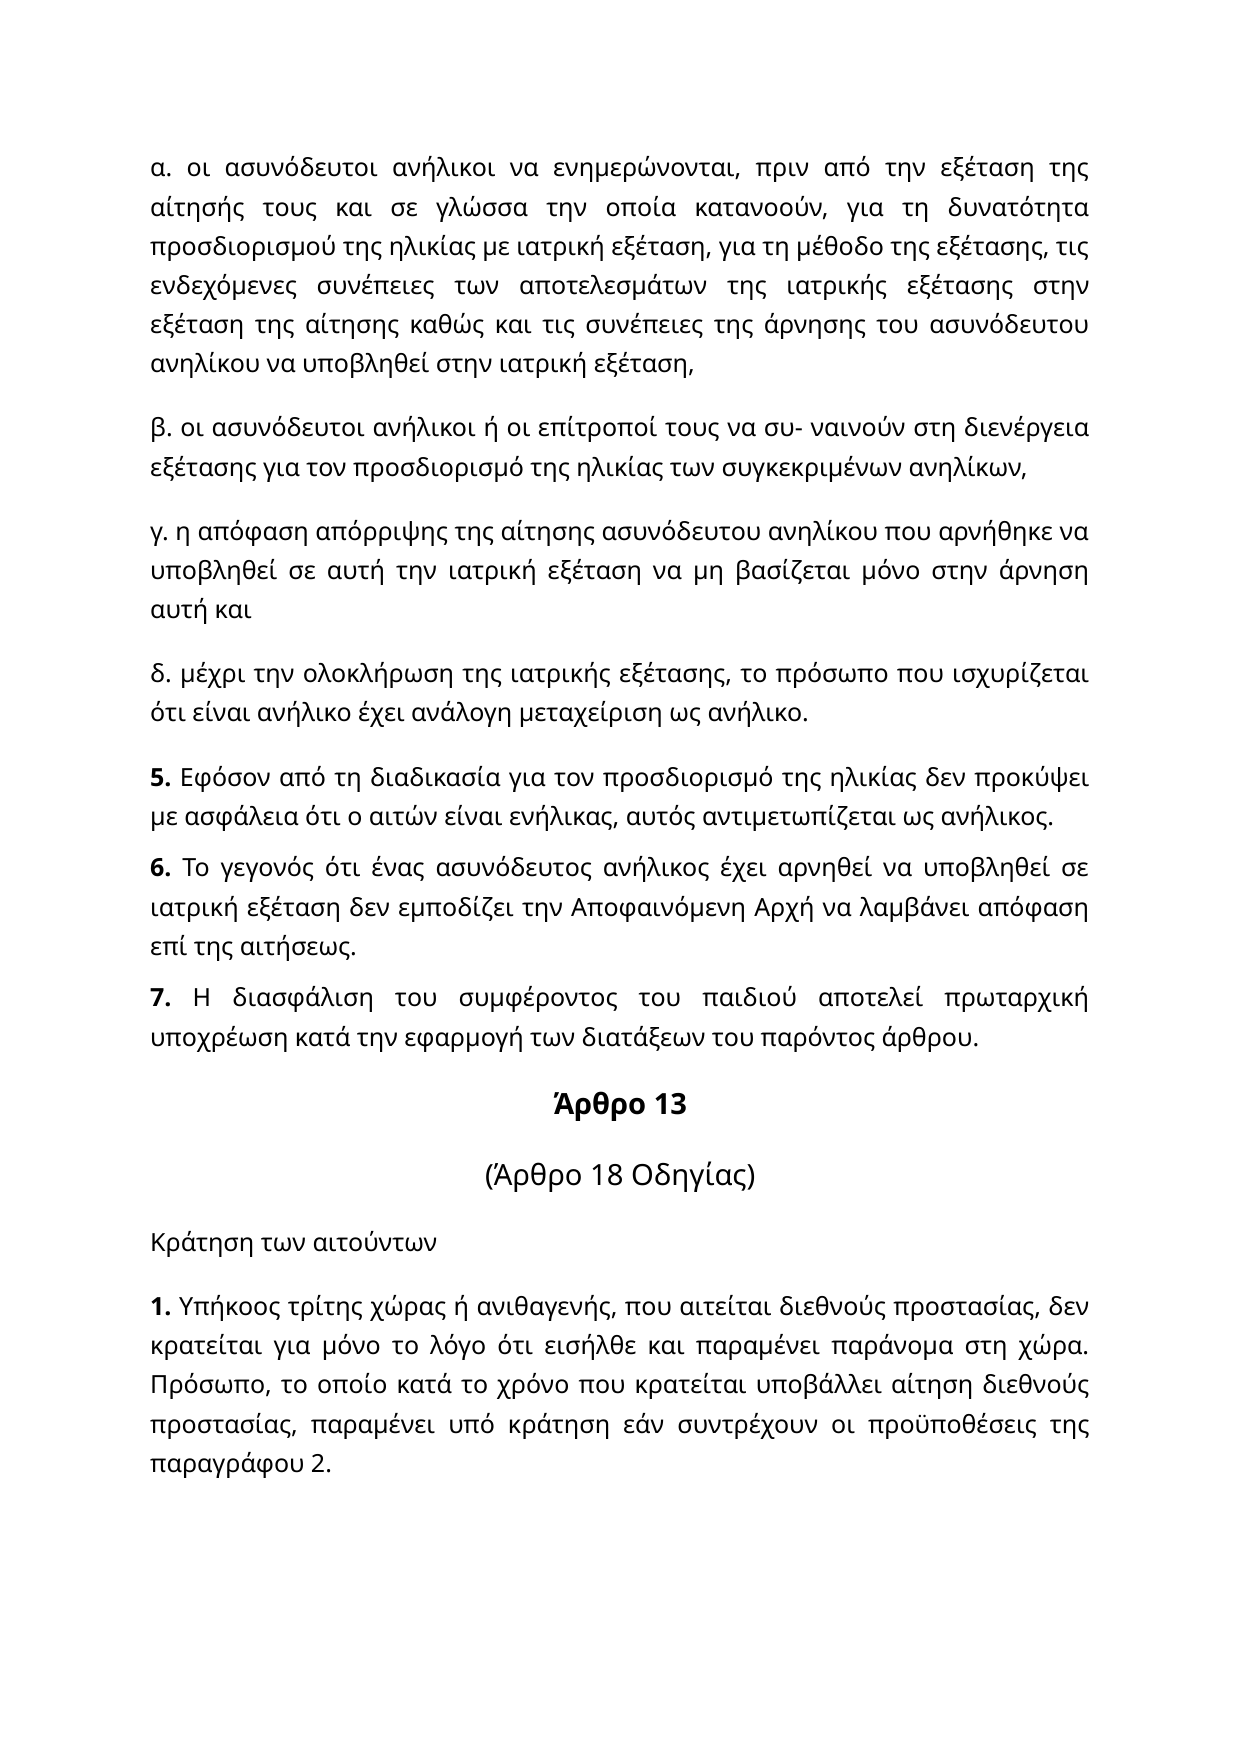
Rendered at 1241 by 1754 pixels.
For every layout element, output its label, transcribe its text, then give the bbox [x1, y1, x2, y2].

subtitle Άρθρο 13 [150, 1083, 1090, 1123]
text δ. μέχρι την ολοκλήρωση της ιατρικής εξέτασης, το πρόσωπο που ισχυρίζεται ότι είναι ανήλικο έχει ανάλογη μεταχείριση ως ανήλικο. [150, 656, 1090, 729]
text 7. Η διασφάλιση του συμφέροντος του παιδιού αποτελεί πρωταρχική υποχρέωση κατά την εφαρμογή των διατάξεων του παρόντος άρθρου. [150, 980, 1090, 1053]
subtitle (Άρθρο 18 Οδηγίας) [150, 1154, 1090, 1194]
text α. οι ασυνόδευτοι ανήλικοι να ενημερώνονται, πριν από την εξέταση της αίτησής τους και σε γλώσσα την οποία κατανοούν, για τη δυνατότητα προσδιορισμού της ηλικίας με ιατρική εξέταση, για τη μέθοδο της εξέτασης, τις ενδεχόμενες συνέπειες των αποτελεσμάτων της ιατρικής εξέτασης στην εξέταση της αίτησης καθώς και τις συνέπειες της άρνησης του ασυνόδευτου ανηλίκου να υποβληθεί στην ιατρική εξέταση, [150, 150, 1090, 380]
text 6. Το γεγονός ότι ένας ασυνόδευτος ανήλικος έχει αρνηθεί να υποβληθεί σε ιατρική εξέταση δεν εμποδίζει την Αποφαινόμενη Αρχή να λαμβάνει απόφαση επί της αιτήσεως. [150, 850, 1090, 962]
text β. οι ασυνόδευτοι ανήλικοι ή οι επίτροποί τους να συ- ναινούν στη διενέργεια εξέτασης για τον προσδιορισμό της ηλικίας των συγκεκριμένων ανηλίκων, [150, 410, 1090, 483]
text 1. Υπήκοος τρίτης χώρας ή ανιθαγενής, που αιτείται διεθνούς προστασίας, δεν κρατείται για μόνο το λόγο ότι εισήλθε και παραμένει παράνομα στη χώρα. Πρόσωπο, το οποίο κατά το χρόνο που κρατείται υποβάλλει αίτηση διεθνούς προστασίας, παραμένει υπό κράτηση εάν συντρέχουν οι προϋποθέσεις της παραγράφου 2. [150, 1289, 1090, 1479]
text γ. η απόφαση απόρριψης της αίτησης ασυνόδευτου ανηλίκου που αρνήθηκε να υποβληθεί σε αυτή την ιατρική εξέταση να μη βασίζεται μόνο στην άρνηση αυτή και [150, 513, 1090, 626]
text 5. Εφόσον από τη διαδικασία για τον προσδιορισμό της ηλικίας δεν προκύψει με ασφάλεια ότι ο αιτών είναι ενήλικας, αυτός αντιμετωπίζεται ως ανήλικος. [150, 759, 1090, 832]
text Κράτηση των αιτούντων [150, 1224, 1090, 1259]
